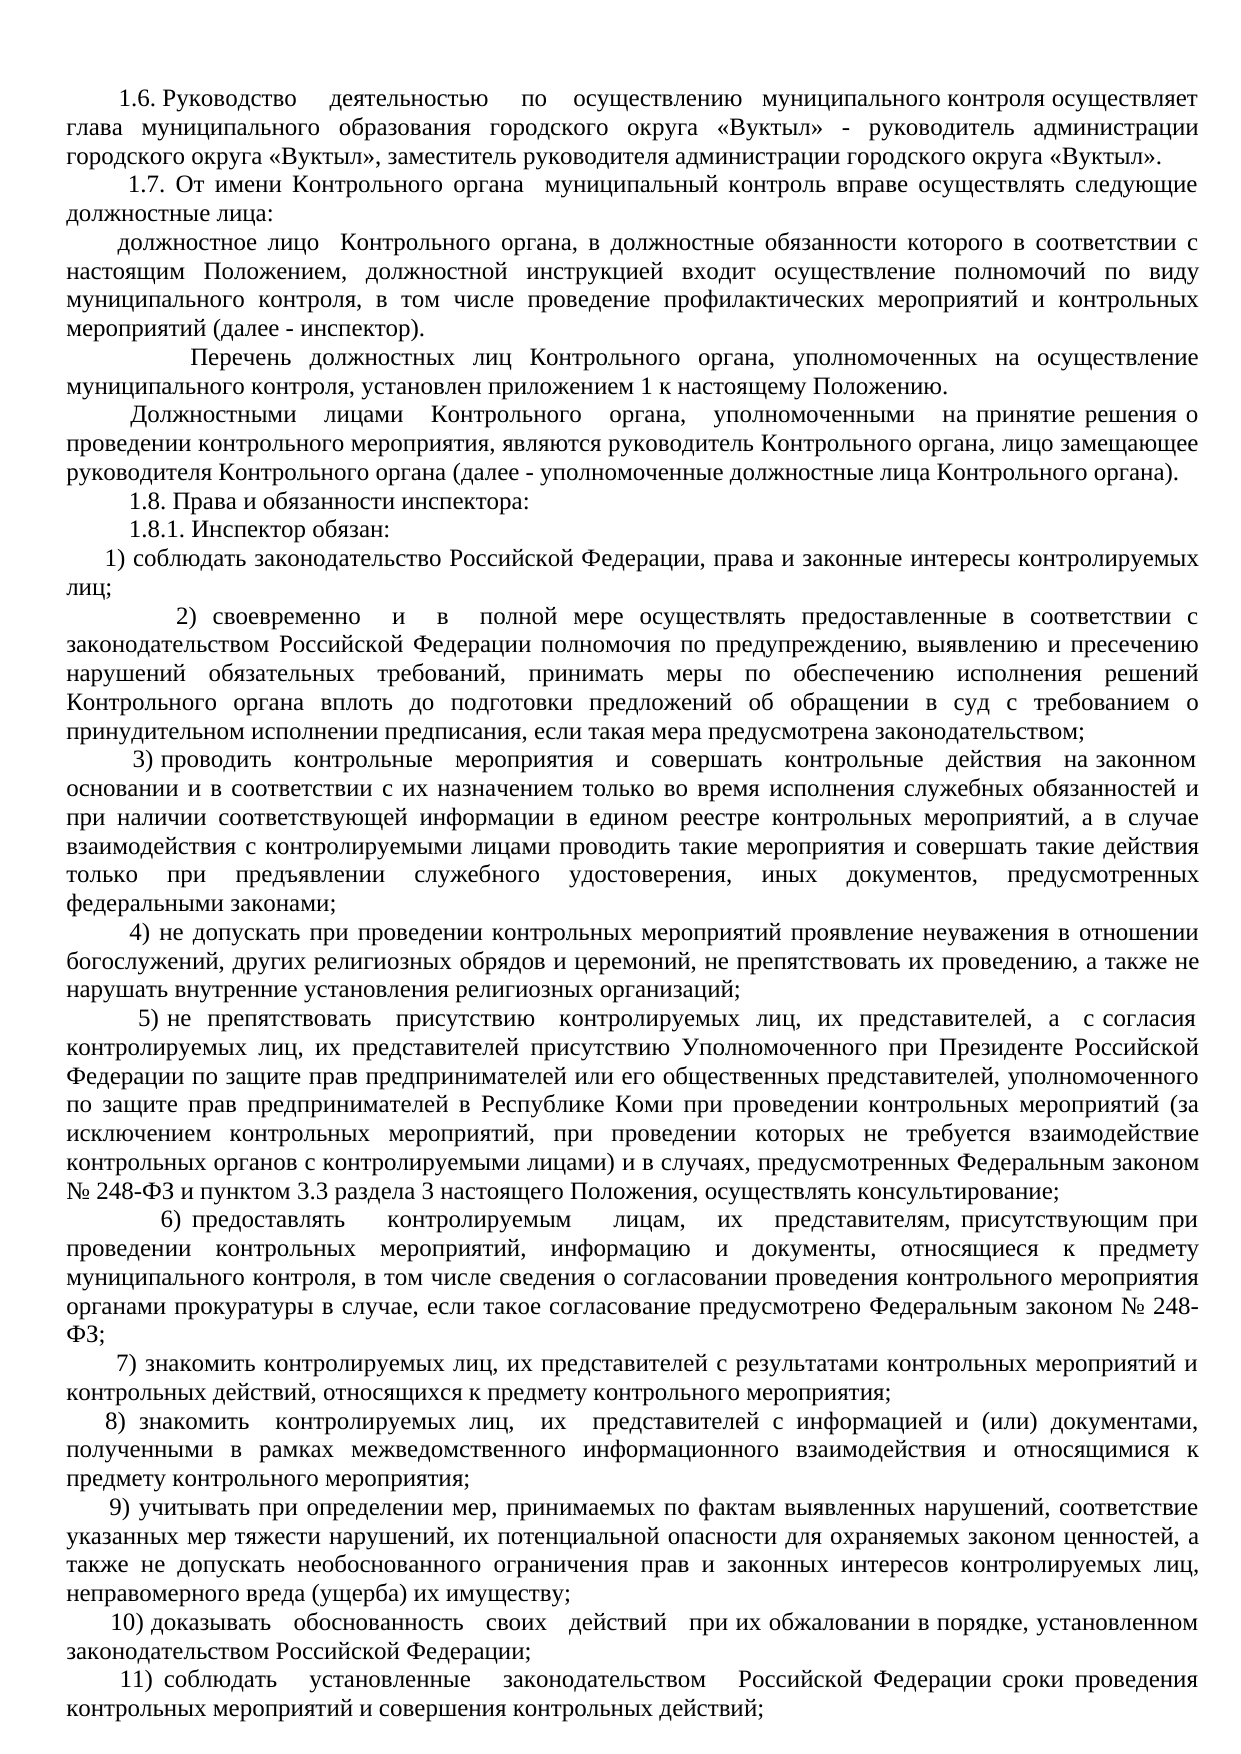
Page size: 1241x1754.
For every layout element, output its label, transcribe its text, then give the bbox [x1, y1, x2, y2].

list Должностными лицами Контрольного органа, уполномоченными на принятие решения о проведении контрольного мероприятия, являются руководитель Контрольного органа, лицо замещающее руководителя Контрольного органа (далее - уполномоченные должностные лица Контрольного органа). [66, 399, 1200, 486]
list должностное лицо Контрольного органа, в должностные обязанности которого в соответствии с настоящим Положением, должностной инструкцией входит осуществление полномочий по виду муниципального контроля, в том числе проведение профилактических мероприятий и контрольных мероприятий (далее - инспектор). [66, 227, 1200, 342]
list 9) учитывать при определении мер, принимаемых по фактам выявленных нарушений, соответствие указанных мер тяжести нарушений, их потенциальной опасности для охраняемых законом ценностей, а также не допускать необоснованного ограничения прав и законных интересов контролируемых лиц, неправомерного вреда (ущерба) их имуществу; [66, 1492, 1200, 1607]
list 1) соблюдать законодательство Российской Федерации, права и законные интересы контролируемых лиц; [66, 543, 1200, 601]
list 3) проводить контрольные мероприятия и совершать контрольные действия на законном основании и в соответствии с их назначением только во время исполнения служебных обязанностей и при наличии соответствующей информации в едином реестре контрольных мероприятий, а в случае взаимодействия с контролируемыми лицами проводить такие мероприятия и совершать такие действия только при предъявлении служебного удостоверения, иных документов, предусмотренных федеральными законами; [66, 744, 1200, 917]
list Перечень должностных лиц Контрольного органа, уполномоченных на осуществление муниципального контроля, установлен приложением 1 к настоящему Положению. [66, 342, 1200, 399]
list 1.6. Руководство деятельностью по осуществлению муниципального контроля осуществляет глава муниципального образования городского округа «Вуктыл» - руководитель администрации городского округа «Вуктыл», заместитель руководителя администрации городского округа «Вуктыл». [66, 83, 1200, 169]
list 1.8. Права и обязанности инспектора: [66, 486, 1200, 514]
list 1.7. От имени Контрольного органа муниципальный контроль вправе осуществлять следующие должностные лица: [66, 169, 1200, 227]
list 11) соблюдать установленные законодательством Российской Федерации сроки проведения контрольных мероприятий и совершения контрольных действий; [66, 1664, 1200, 1722]
list 4) не допускать при проведении контрольных мероприятий проявление неуважения в отношении богослужений, других религиозных обрядов и церемоний, не препятствовать их проведению, а также не нарушать внутренние установления религиозных организаций; [66, 917, 1200, 1003]
list 2) своевременно и в полной мере осуществлять предоставленные в соответствии с законодательством Российской Федерации полномочия по предупреждению, выявлению и пресечению нарушений обязательных требований, принимать меры по обеспечению исполнения решений Контрольного органа вплоть до подготовки предложений об обращении в суд с требованием о принудительном исполнении предписания, если такая мера предусмотрена законодательством; [66, 601, 1200, 744]
list 8) знакомить контролируемых лиц, их представителей с информацией и (или) документами, полученными в рамках межведомственного информационного взаимодействия и относящимися к предмету контрольного мероприятия; [66, 1406, 1200, 1492]
list 1.8.1. Инспектор обязан: [66, 514, 1200, 543]
list 10) доказывать обоснованность своих действий при их обжаловании в порядке, установленном законодательством Российской Федерации; [66, 1607, 1200, 1664]
list 7) знакомить контролируемых лиц, их представителей с результатами контрольных мероприятий и контрольных действий, относящихся к предмету контрольного мероприятия; [66, 1348, 1200, 1406]
list 6) предоставлять контролируемым лицам, их представителям, присутствующим при проведении контрольных мероприятий, информацию и документы, относящиеся к предмету муниципального контроля, в том числе сведения о согласовании проведения контрольного мероприятия органами прокуратуры в случае, если такое согласование предусмотрено Федеральным законом № 248-ФЗ; [66, 1204, 1200, 1348]
list 5) не препятствовать присутствию контролируемых лиц, их представителей, а с согласия контролируемых лиц, их представителей присутствию Уполномоченного при Президенте Российской Федерации по защите прав предпринимателей или его общественных представителей, уполномоченного по защите прав предпринимателей в Республике Коми при проведении контрольных мероприятий (за исключением контрольных мероприятий, при проведении которых не требуется взаимодействие контрольных органов с контролируемыми лицами) и в случаях, предусмотренных Федеральным законом № 248-ФЗ и пунктом 3.3 раздела 3 настоящего Положения, осуществлять консультирование; [66, 1003, 1200, 1204]
